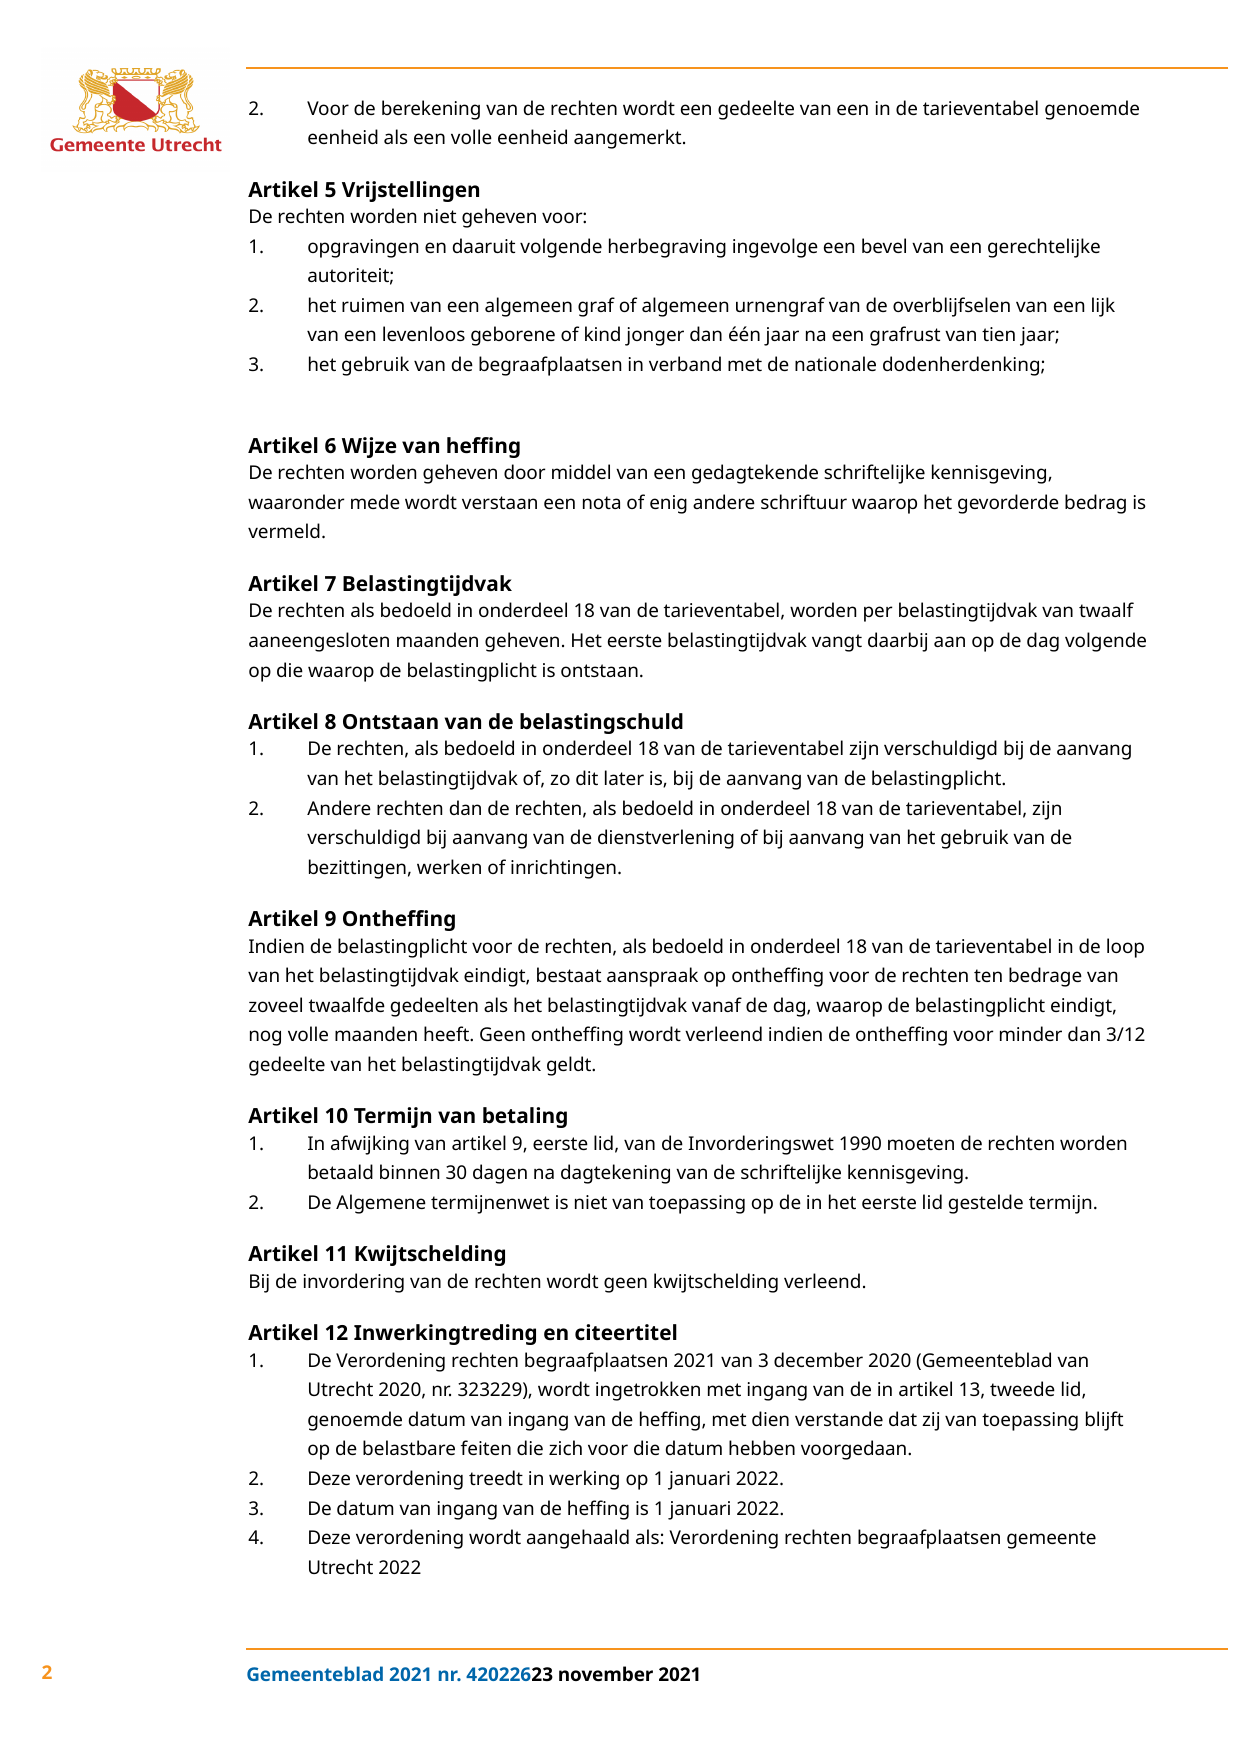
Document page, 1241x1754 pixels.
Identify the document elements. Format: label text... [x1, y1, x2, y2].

list opgravingen en daaruit volgende herbegraving ingevolge een bevel van een gerechtelijke autoriteit; [248, 233, 1152, 288]
list het gebruik van de begraafplaatsen in verband met de nationale dodenherdenking; [248, 351, 1152, 377]
text De rechten worden geheven door middel van een gedagtekende schriftelijke kennisgeving, waaronder mede wordt verstaan een nota of enig andere schriftuur waarop het gevorderde bedrag is vermeld. [248, 459, 1152, 544]
text De rechten worden niet geheven voor: [248, 203, 1152, 229]
list In afwijking van artikel 9, eerste lid, van de Invorderingswet 1990 moeten de rechten worden betaald binnen 30 dagen na dagtekening van de schriftelijke kennisgeving. [248, 1130, 1152, 1185]
text Bij de invordering van de rechten wordt geen kwijtschelding verleend. [248, 1268, 1152, 1294]
list Deze verordening wordt aangehaald als: Verordening rechten begraafplaatsen gemeente Utrecht 2022 [248, 1524, 1152, 1580]
text Artikel 10 Termijn van betaling [248, 1102, 1152, 1130]
list Voor de berekening van de rechten wordt een gedeelte van een in de tarieventabel genoemde eenheid als een volle eenheid aangemerkt. [248, 95, 1152, 150]
text Artikel 9 Ontheffing [248, 904, 1152, 933]
list De Verordening rechten begraafplaatsen 2021 van 3 december 2020 (Gemeenteblad van Utrecht 2020, nr. 323229), wordt ingetrokken met ingang van de in artikel 13, tweede lid, genoemde datum van ingang van de heffing, met dien verstande dat zij van toepassing blijft op de belastbare feiten die zich voor die datum hebben voorgedaan. [248, 1347, 1152, 1461]
list De Algemene termijnenwet is niet van toepassing op de in het eerste lid gestelde termijn. [248, 1189, 1152, 1215]
text Artikel 7 Belastingtijdvak [248, 569, 1152, 598]
text Artikel 12 Inwerkingtreding en citeertitel [248, 1318, 1152, 1347]
text Artikel 11 Kwijtschelding [248, 1239, 1152, 1268]
picture [41, 47, 231, 172]
text Artikel 8 Ontstaan van de belastingschuld [248, 707, 1152, 736]
list Andere rechten dan de rechten, als bedoeld in onderdeel 18 van de tarieventabel, zijn verschuldigd bij aanvang van de dienstverlening of bij aanvang van het gebruik van de bezittingen, werken of inrichtingen. [248, 795, 1152, 880]
list De rechten, als bedoeld in onderdeel 18 van de tarieventabel zijn verschuldigd bij de aanvang van het belastingtijdvak of, zo dit later is, bij de aanvang van de belastingplicht. [248, 736, 1152, 791]
text Artikel 5 Vrijstellingen [248, 175, 1152, 203]
list De datum van ingang van de heffing is 1 januari 2022. [248, 1495, 1152, 1521]
list het ruimen van een algemeen graf of algemeen urnengraf van de overblijfselen van een lijk van een levenloos geborene of kind jonger dan één jaar na een grafrust van tien jaar; [248, 292, 1152, 347]
text Artikel 6 Wijze van heffing [248, 431, 1152, 459]
list Deze verordening treedt in werking op 1 januari 2022. [248, 1465, 1152, 1491]
text Indien de belastingplicht voor de rechten, als bedoeld in onderdeel 18 van de tarieventabel in de loop van het belastingtijdvak eindigt, bestaat aanspraak op ontheffing voor de rechten ten bedrage van zoveel twaalfde gedeelten als het belastingtijdvak vanaf de dag, waarop de belastingplicht eindigt, nog volle maanden heeft. Geen ontheffing wordt verleend indien de ontheffing voor minder dan 3/12 gedeelte van het belastingtijdvak geldt. [248, 933, 1152, 1077]
text De rechten als bedoeld in onderdeel 18 van de tarieventabel, worden per belastingtijdvak van twaalf aaneengesloten maanden geheven. Het eerste belastingtijdvak vangt daarbij aan op de dag volgende op die waarop de belastingplicht is ontstaan. [248, 598, 1152, 682]
